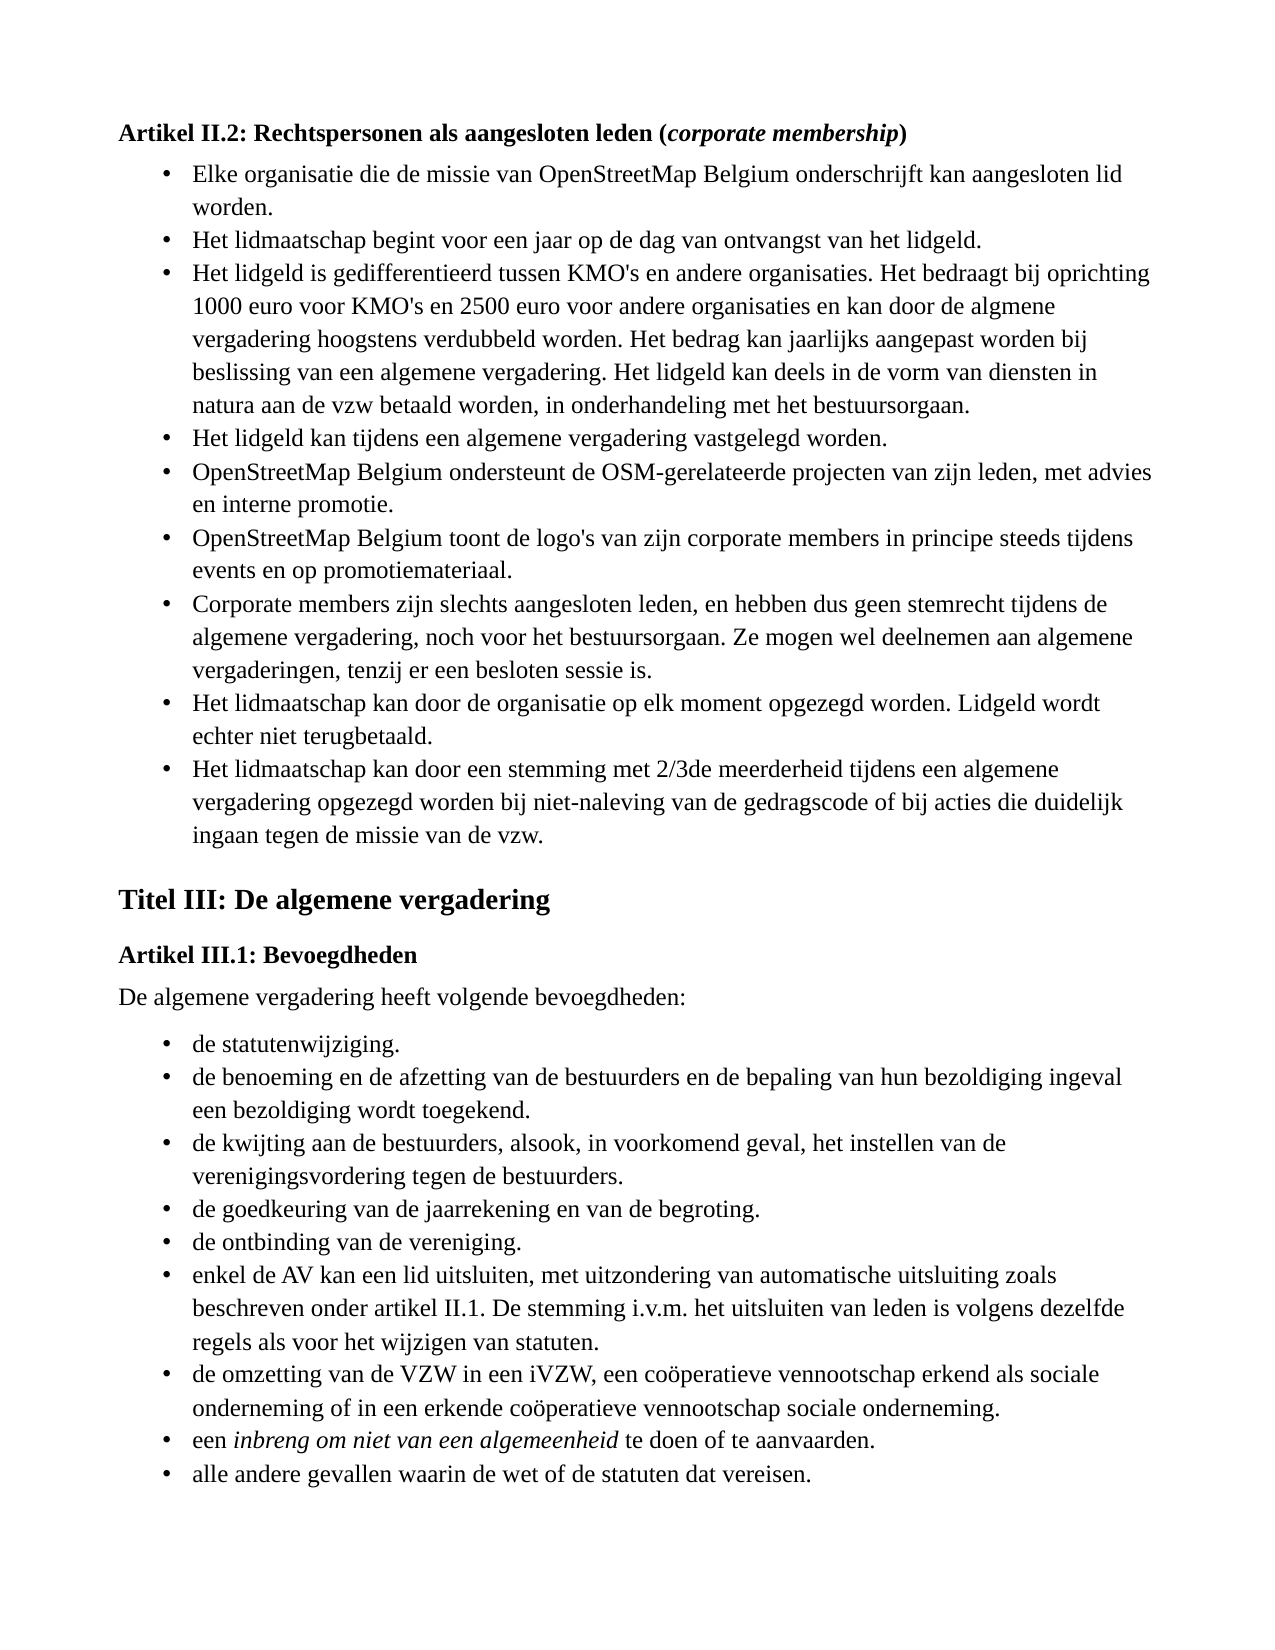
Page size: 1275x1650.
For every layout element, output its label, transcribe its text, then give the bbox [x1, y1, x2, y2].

list de benoeming en de afzetting van de bestuurders en de bepaling van hun bezoldiging ingeval een bezoldiging wordt toegekend. [162, 1062, 1157, 1124]
list de ontbinding van de vereniging. [162, 1227, 1157, 1256]
list alle andere gevallen waarin de wet of de statuten dat vereisen. [162, 1459, 1157, 1487]
list Corporate members zijn slechts aangesloten leden, en hebben dus geen stemrecht tijdens de algemene vergadering, noch voor het bestuursorgaan. Ze mogen wel deelnemen aan algemene vergaderingen, tenzij er een besloten sessie is. [162, 589, 1157, 683]
list Het lidmaatschap kan door de organisatie op elk moment opgezegd worden. Lidgeld wordt echter niet terugbetaald. [162, 688, 1157, 749]
subtitle Artikel II.2: Rechtspersonen als aangesloten leden (corporate membership) [118, 118, 1157, 147]
text De algemene vergadering heeft volgende bevoegdheden: [118, 982, 1157, 1011]
list Elke organisatie die de missie van OpenStreetMap Belgium onderschrijft kan aangesloten lid worden. [162, 159, 1157, 221]
list OpenStreetMap Belgium ondersteunt de OSM-gerelateerde projecten van zijn leden, met advies en interne promotie. [162, 457, 1157, 518]
list de goedkeuring van de jaarrekening en van de begroting. [162, 1194, 1157, 1223]
list Het lidgeld is gedifferentieerd tussen KMO's en andere organisaties. Het bedraagt bij oprichting 1000 euro voor KMO's en 2500 euro voor andere organisaties en kan door de algmene vergadering hoogstens verdubbeld worden. Het bedrag kan jaarlijks aangepast worden bij beslissing van een algemene vergadering. Het lidgeld kan deels in de vorm van diensten in natura aan de vzw betaald worden, in onderhandeling met het bestuursorgaan. [162, 258, 1157, 419]
subtitle Titel III: De algemene vergadering [118, 882, 1157, 916]
list de kwijting aan de bestuurders, alsook, in voorkomend geval, het instellen van de verenigingsvordering tegen de bestuurders. [162, 1128, 1157, 1190]
list de omzetting van de VZW in een iVZW, een coöperatieve vennootschap erkend als sociale onderneming of in een erkende coöperatieve vennootschap sociale onderneming. [162, 1359, 1157, 1421]
list Het lidmaatschap kan door een stemming met 2/3de meerderheid tijdens een algemene vergadering opgezegd worden bij niet-naleving van de gedragscode of bij acties die duidelijk ingaan tegen de missie van de vzw. [162, 754, 1157, 848]
list OpenStreetMap Belgium toont de logo's van zijn corporate members in principe steeds tijdens events en op promotiemateriaal. [162, 523, 1157, 584]
list enkel de AV kan een lid uitsluiten, met uitzondering van automatische uitsluiting zoals beschreven onder artikel II.1. De stemming i.v.m. het uitsluiten van leden is volgens dezelfde regels als voor het wijzigen van statuten. [162, 1261, 1157, 1355]
subtitle Artikel III.1: Bevoegdheden [118, 941, 1157, 969]
list de statutenwijziging. [162, 1029, 1157, 1058]
list een inbreng om niet van een algemeenheid te doen of te aanvaarden. [162, 1426, 1157, 1454]
list Het lidgeld kan tijdens een algemene vergadering vastgelegd worden. [162, 423, 1157, 452]
list Het lidmaatschap begint voor een jaar op de dag van ontvangst van het lidgeld. [162, 225, 1157, 254]
